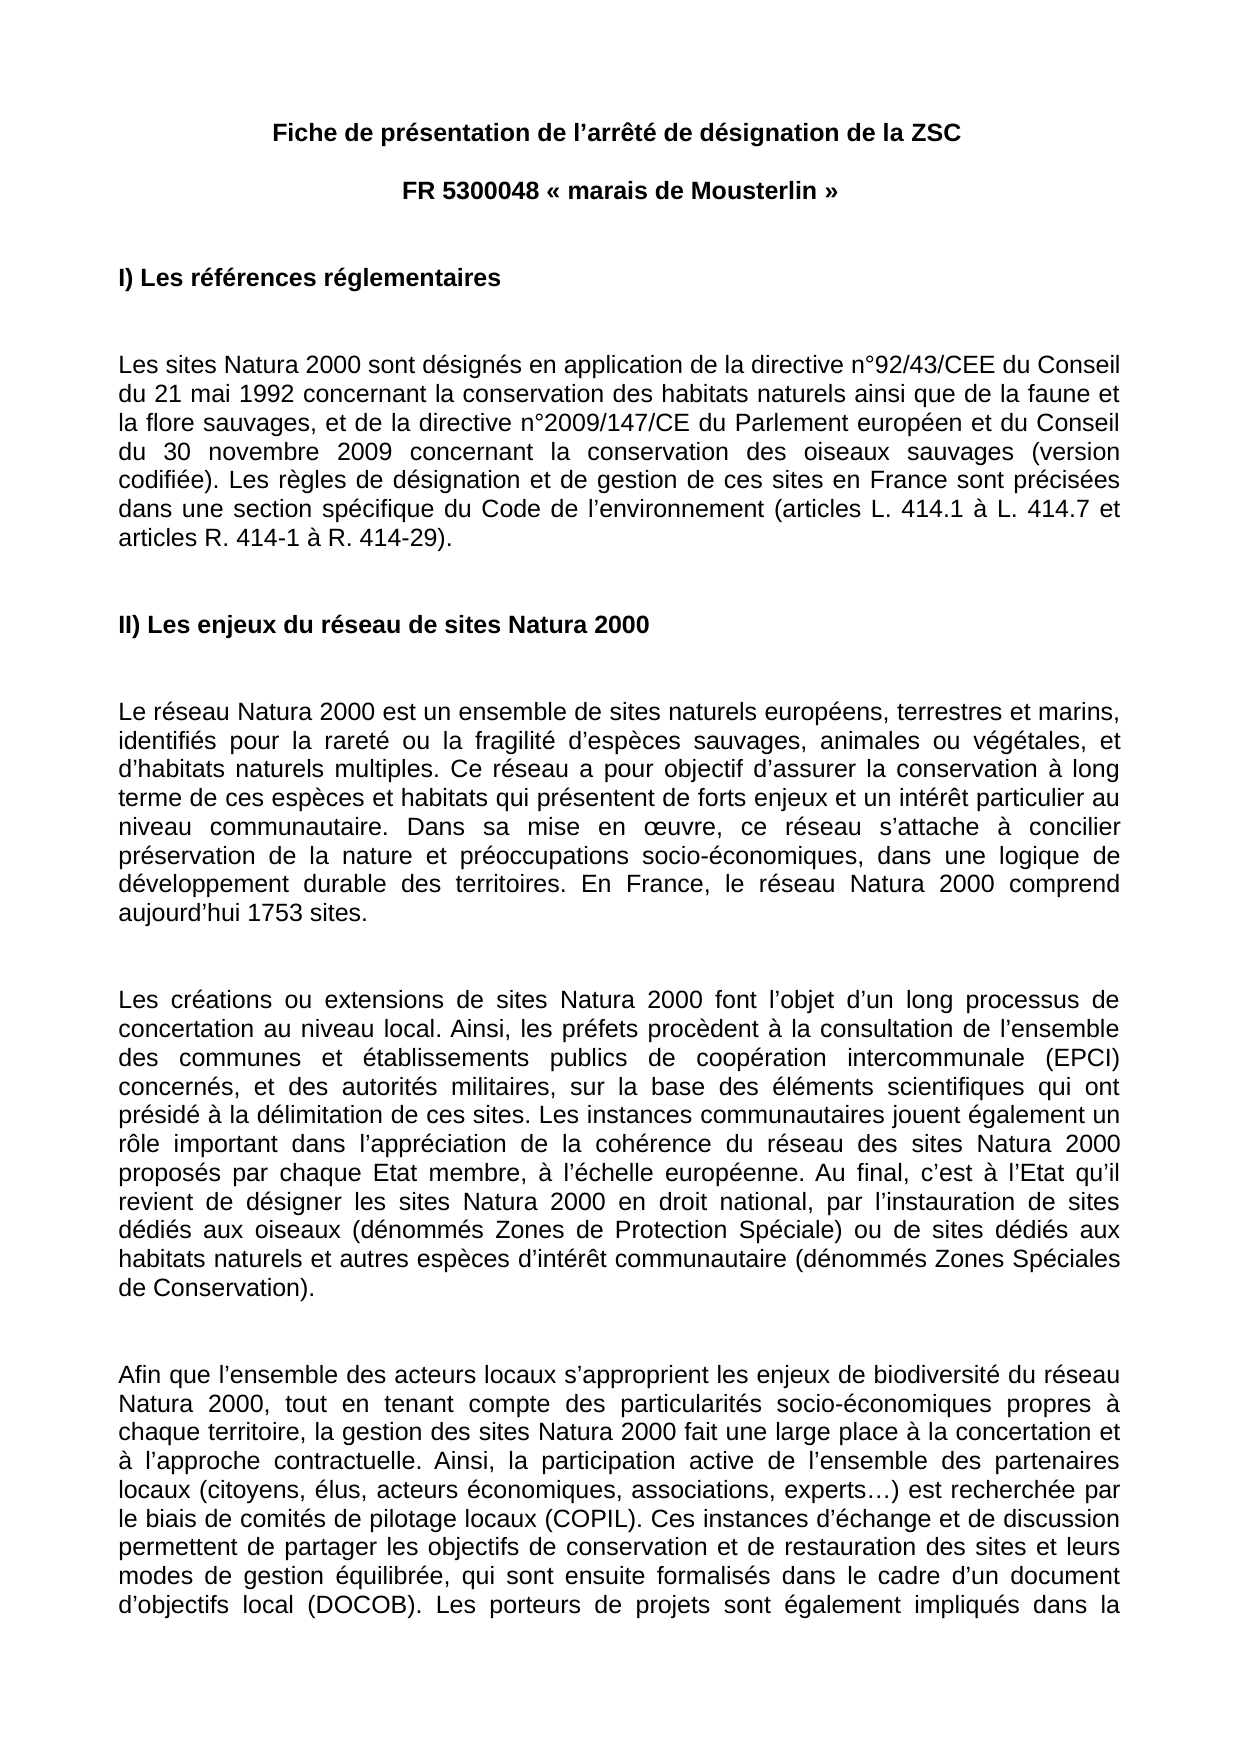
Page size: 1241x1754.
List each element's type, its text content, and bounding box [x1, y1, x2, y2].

text II) Les enjeux du réseau de sites Natura 2000 [118, 610, 1122, 638]
subtitle FR 5300048 « marais de Mousterlin » [118, 176, 1122, 205]
text I) Les références réglementaires [118, 263, 1122, 292]
text Le réseau Natura 2000 est un ensemble de sites naturels européens, terrestres et marins, identifiés pour la rareté ou la fragilité d’espèces sauvages, animales ou végétales, et d’habitats naturels multiples. Ce réseau a pour objectif d’assurer la conservation à long terme de ces espèces et habitats qui présentent de forts enjeux et un intérêt particulier au niveau communautaire. Dans sa mise en œuvre, ce réseau s’attache à concilier préservation de la nature et préoccupations socio-économiques, dans une logique de développement durable des territoires. En France, le réseau Natura 2000 comprend aujourd’hui 1753 sites. [118, 697, 1122, 927]
text Fiche de présentation de l’arrêté de désignation de la ZSC [118, 118, 1122, 147]
text Les sites Natura 2000 sont désignés en application de la directive n°92/43/CEE du Conseil du 21 mai 1992 concernant la conservation des habitats naturels ainsi que de la faune et la flore sauvages, et de la directive n°2009/147/CE du Parlement européen et du Conseil du 30 novembre 2009 concernant la conservation des oiseaux sauvages (version codifiée). Les règles de désignation et de gestion de ces sites en France sont précisées dans une section spécifique du Code de l’environnement (articles L. 414.1 à L. 414.7 et articles R. 414-1 à R. 414-29). [118, 350, 1122, 551]
text Les créations ou extensions de sites Natura 2000 font l’objet d’un long processus de concertation au niveau local. Ainsi, les préfets procèdent à la consultation de l’ensemble des communes et établissements publics de coopération intercommunale (EPCI) concernés, et des autorités militaires, sur la base des éléments scientifiques qui ont présidé à la délimitation de ces sites. Les instances communautaires jouent également un rôle important dans l’appréciation de la cohérence du réseau des sites Natura 2000 proposés par chaque Etat membre, à l’échelle européenne. Au final, c’est à l’Etat qu’il revient de désigner les sites Natura 2000 en droit national, par l’instauration de sites dédiés aux oiseaux (dénommés Zones de Protection Spéciale) ou de sites dédiés aux habitats naturels et autres espèces d’intérêt communautaire (dénommés Zones Spéciales de Conservation). [118, 985, 1122, 1301]
text Afin que l’ensemble des acteurs locaux s’approprient les enjeux de biodiversité du réseau Natura 2000, tout en tenant compte des particularités socio-économiques propres à chaque territoire, la gestion des sites Natura 2000 fait une large place à la concertation et à l’approche contractuelle. Ainsi, la participation active de l’ensemble des partenaires locaux (citoyens, élus, acteurs économiques, associations, experts…) est recherchée par le biais de comités de pilotage locaux (COPIL). Ces instances d’échange et de discussion permettent de partager les objectifs de conservation et de restauration des sites et leurs modes de gestion équilibrée, qui sont ensuite formalisés dans le cadre d’un document d’objectifs local (DOCOB). Les porteurs de projets sont également impliqués dans la [118, 1360, 1122, 1618]
